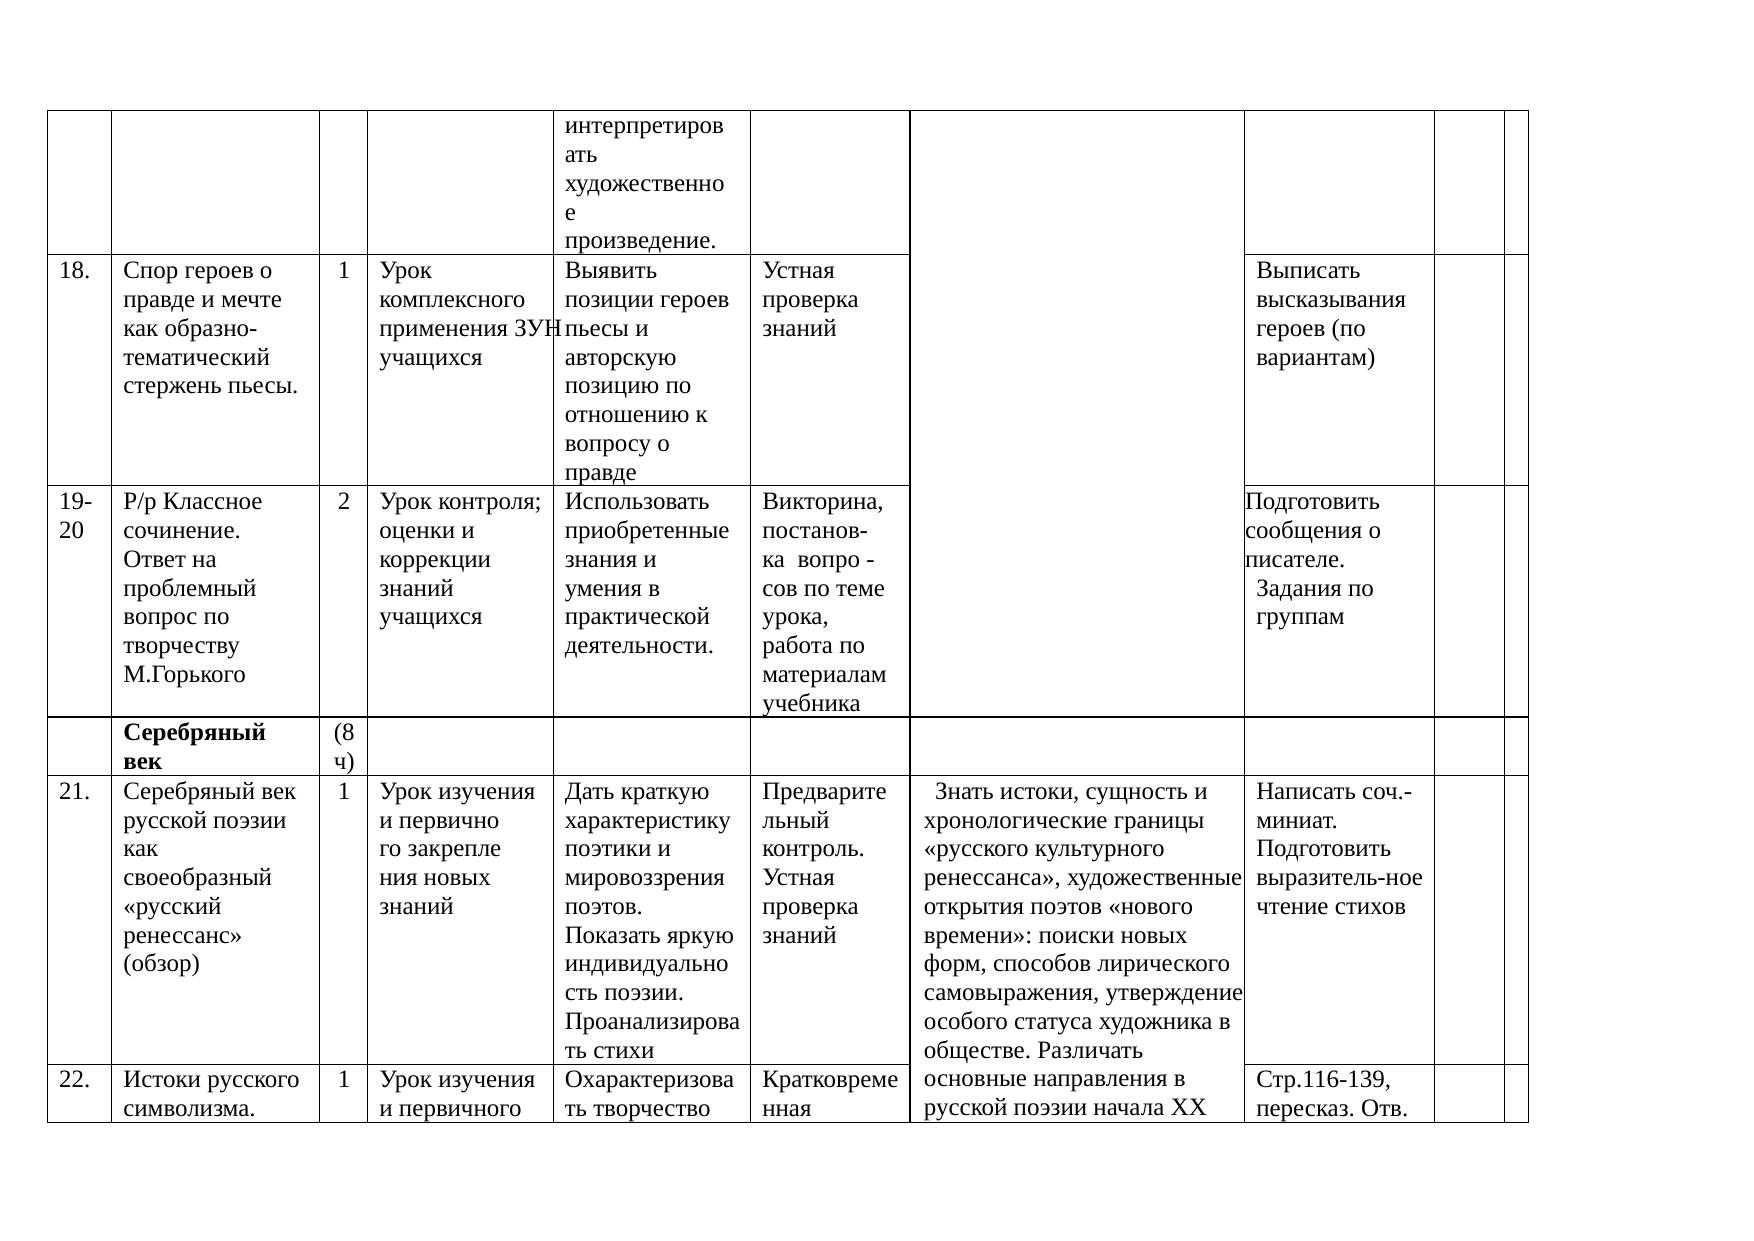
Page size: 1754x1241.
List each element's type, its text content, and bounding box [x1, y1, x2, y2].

table_cell Стр.116-139, пересказ. Отв. [1245, 1065, 1434, 1122]
table_cell Викторина,постанов- ка вопро -сов по теме урока, работа по материалам учебника [751, 486, 909, 716]
table_cell Охарактеризовать творчество [554, 1065, 750, 1122]
table_cell Р/р Классное сочинение. Ответ на проблемный вопрос по творчеству М.Горького [112, 486, 319, 716]
table_cell 1 [320, 1065, 367, 1122]
table_cell [554, 718, 750, 775]
table_cell [1435, 718, 1504, 775]
table_cell [48, 718, 111, 775]
table_cell [751, 111, 909, 254]
table_cell Серебряный век [112, 718, 319, 775]
table_cell Спор героев о правде и мечте как образно-тематический стержень пьесы. [112, 255, 319, 485]
table_cell Знать истоки, сущность и хронологические границы «русского культурного ренессанса», художественные открытия поэтов «нового времени»: поиски новых форм, способов лирического самовыражения, утверждение особого статуса художника в обществе. Различать основные направления в русской поэзии начала XX [911, 776, 1244, 1122]
table_cell [1505, 776, 1528, 1063]
table_cell интерпретировать художественное произведение. [554, 111, 750, 254]
table_cell [1505, 255, 1528, 485]
table_cell Выписать высказывания героев (по вариантам) [1245, 255, 1434, 485]
table_cell [1245, 718, 1434, 775]
table_cell 18. [48, 255, 111, 485]
table_cell [911, 718, 1244, 775]
table_cell [1505, 111, 1528, 254]
table_cell [1435, 111, 1504, 254]
table_cell [320, 111, 367, 254]
table_cell [1435, 776, 1504, 1063]
table_cell Предварительный контроль. Устная проверка знаний [751, 776, 909, 1063]
table_cell Серебряный век русской поэзии как своеобразный «русский ренессанс» (обзор) [112, 776, 319, 1063]
table_cell Урок контроля; оценки и коррекции знаний учащихся [368, 486, 553, 716]
table_cell 1 [320, 255, 367, 485]
table_cell Урок изучения и первично го закрепле ния новых знаний [368, 776, 553, 1063]
table_cell Выявить позиции героев пьесы и авторскую позицию по отношению к вопросу о правде [554, 255, 750, 485]
table_cell [368, 111, 553, 254]
table_cell Дать краткую характеристику поэтики и мировоззрения поэтов. Показать яркую индивидуальность поэзии. Проанализировать стихи [554, 776, 750, 1063]
table_cell [1505, 718, 1528, 775]
table_cell Использовать приобретенные знания и умения в практической деятельности. [554, 486, 750, 716]
table_cell 22. [48, 1065, 111, 1122]
table_cell 2 [320, 486, 367, 716]
table_cell [1435, 486, 1504, 716]
table_cell Кратковременная [751, 1065, 909, 1122]
table_cell 1 [320, 776, 367, 1063]
table_cell (8ч) [320, 718, 367, 775]
table_cell Написать соч.-миниат. Подготовить выразитель-ное чтение стихов [1245, 776, 1434, 1063]
table_cell [1435, 1065, 1504, 1122]
table_cell [112, 111, 319, 254]
table_cell [48, 111, 111, 254]
table_cell Устная проверка знаний [751, 255, 909, 485]
table_cell [1245, 111, 1434, 254]
table_cell Подготовить сообщения о писателе. Задания по группам [1245, 486, 1434, 716]
table_cell [368, 718, 553, 775]
table_cell Урок изучения и первичного [368, 1065, 553, 1122]
table_cell Урок комплексного применения ЗУН учащихся [368, 255, 553, 485]
table_cell Истоки русского символизма. [112, 1065, 319, 1122]
table_cell [911, 111, 1244, 716]
table_cell [1505, 1065, 1528, 1122]
table_cell 21. [48, 776, 111, 1063]
table_cell [751, 718, 909, 775]
table_cell [1505, 486, 1528, 716]
table_cell 19- 20 [48, 486, 111, 716]
table_cell [1435, 255, 1504, 485]
